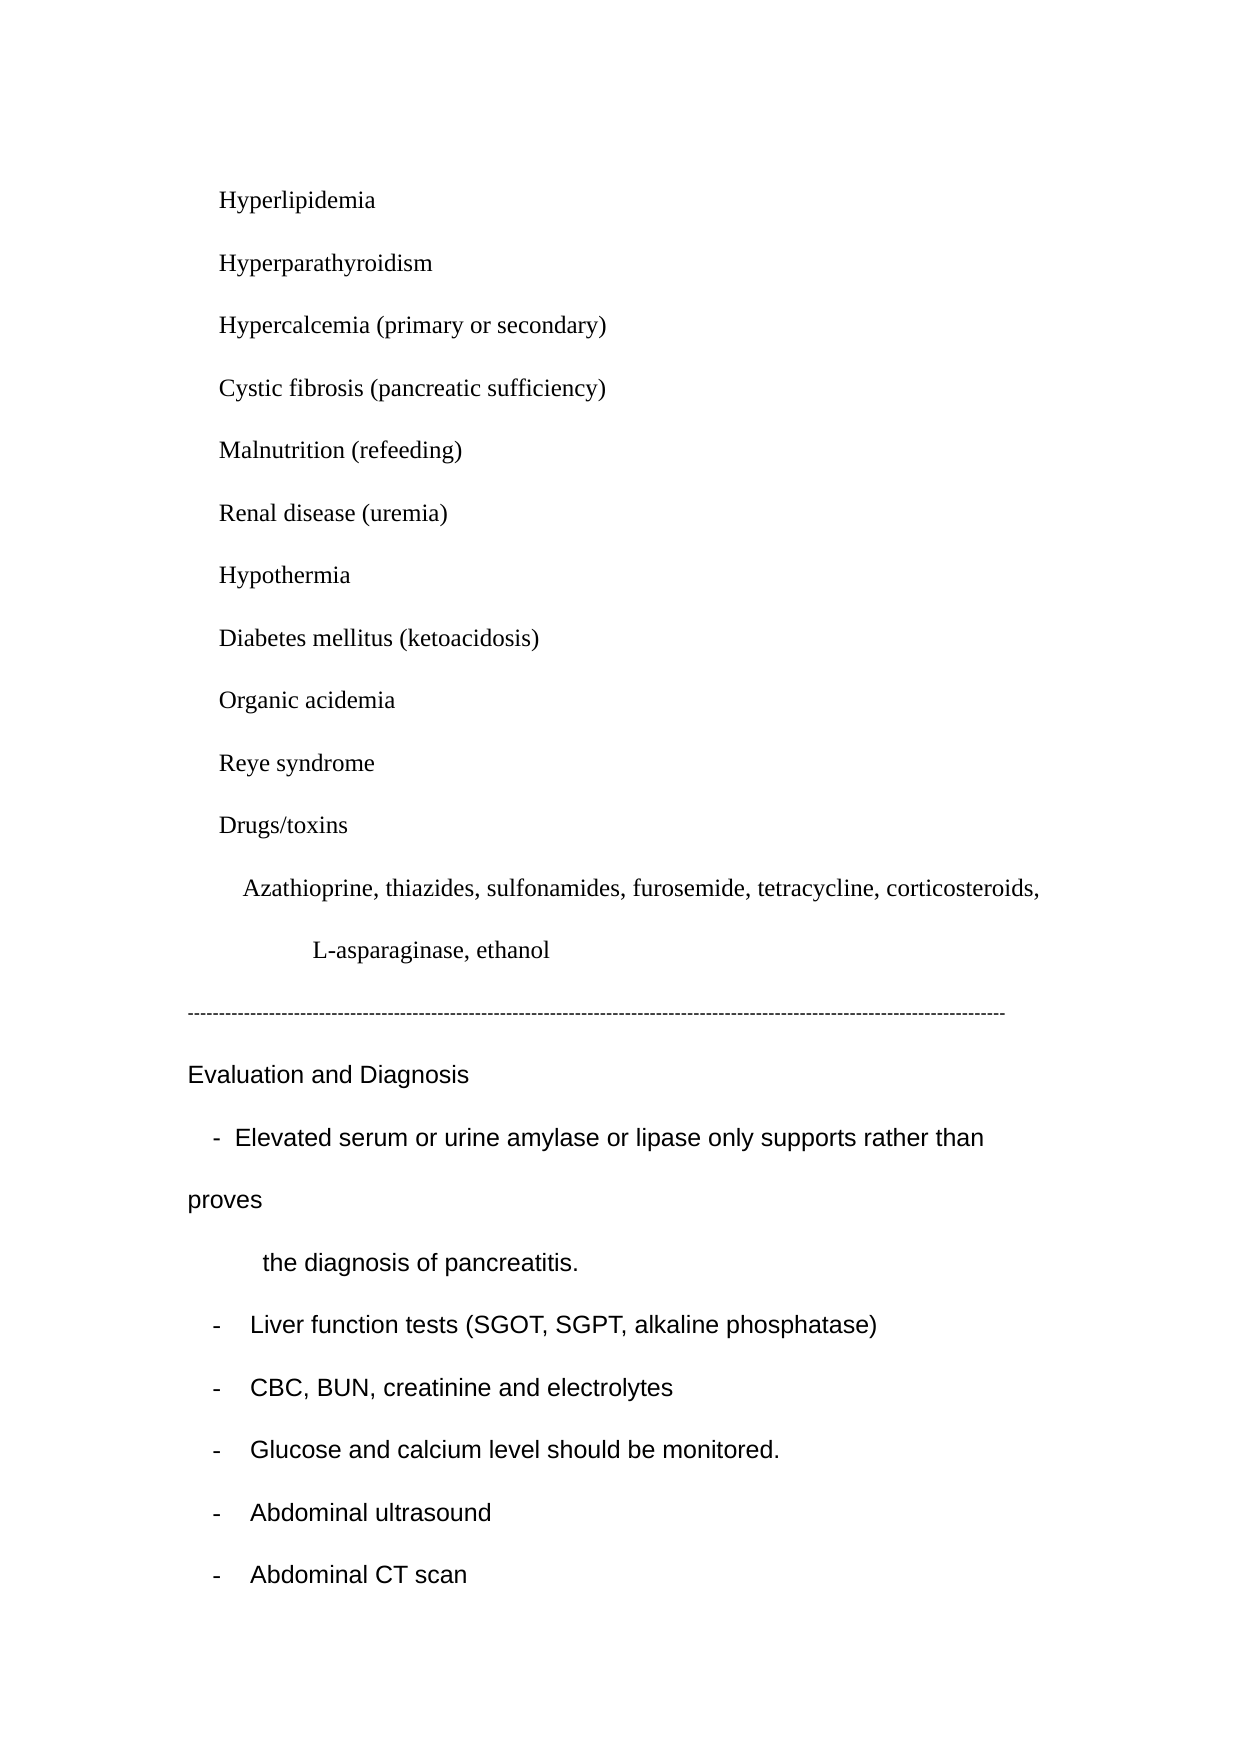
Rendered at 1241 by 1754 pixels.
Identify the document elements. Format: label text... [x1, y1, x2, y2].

list Liver function tests (SGOT, SGPT, alkaline phosphatase) [212, 1283, 1053, 1346]
text Azathioprine, thiazides, sulfonamides, furosemide, tetracycline, corticosteroids, L-asparaginase, ethanol [187, 846, 1053, 971]
text Organic acidemia [187, 658, 1053, 721]
text Cystic fibrosis (pancreatic sufficiency) [187, 346, 1053, 408]
list Abdominal CT scan [212, 1533, 1053, 1596]
text Hyperparathyroidism [187, 221, 1053, 283]
text ----------------------------------------------------------------------------------------------------------------------------------- [187, 971, 1053, 1033]
text Hyperlipidemia [187, 158, 1053, 221]
list Abdominal ultrasound [212, 1471, 1053, 1533]
text Diabetes mellitus (ketoacidosis) [187, 596, 1053, 658]
text Malnutrition (refeeding) [187, 408, 1053, 471]
text Drugs/toxins [187, 783, 1053, 846]
text the diagnosis of pancreatitis. [187, 1221, 1053, 1283]
text Hypothermia [187, 533, 1053, 596]
list Glucose and calcium level should be monitored. [212, 1408, 1053, 1471]
text Reye syndrome [187, 721, 1053, 783]
list CBC, BUN, creatinine and electrolytes [212, 1346, 1053, 1408]
text - Elevated serum or urine amylase or lipase only supports rather than proves [187, 1096, 1053, 1221]
text Renal disease (uremia) [187, 471, 1053, 533]
text Hypercalcemia (primary or secondary) [187, 283, 1053, 346]
text Evaluation and Diagnosis [187, 1033, 1053, 1096]
